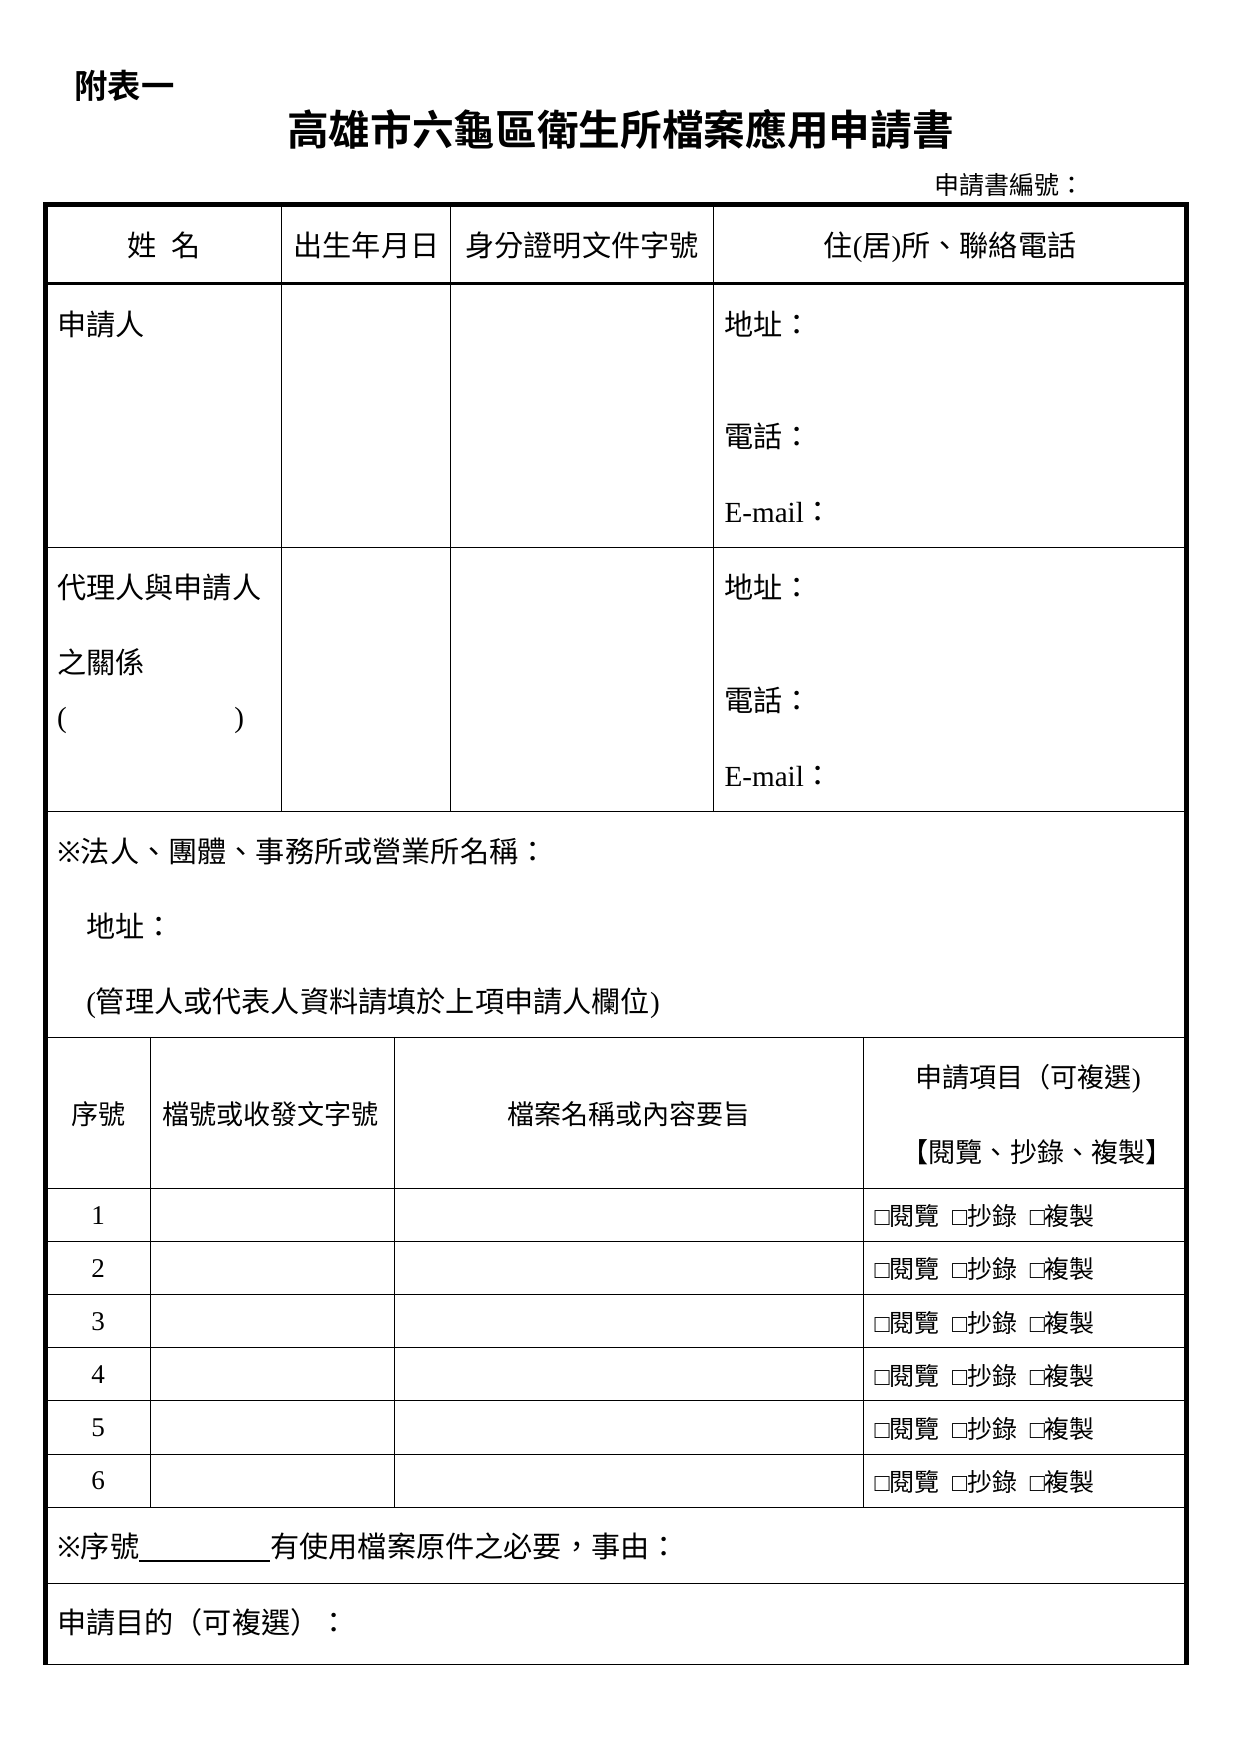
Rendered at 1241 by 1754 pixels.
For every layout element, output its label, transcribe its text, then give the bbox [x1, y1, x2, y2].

table_header 住(居)所、聯絡電話 [714, 207, 1184, 282]
table_cell 地址： 電話： E-mail： [714, 548, 1184, 811]
table_cell 檔案名稱或內容要旨 [395, 1038, 863, 1188]
table_cell 5 [48, 1401, 150, 1453]
table_cell [282, 548, 450, 811]
table_cell [151, 1455, 394, 1507]
table_cell 4 [48, 1348, 150, 1400]
table_cell [395, 1401, 863, 1453]
table_header 出生年月日 [282, 207, 450, 282]
table_cell 地址： 電話： E-mail： [714, 285, 1184, 547]
table_cell ※法人、團體、事務所或營業所名稱： 地址： (管理人或代表人資料請填於上項申請人欄位) [48, 812, 1184, 1037]
table_cell □閱覽 □抄錄 □複製 [864, 1455, 1184, 1507]
table_cell [395, 1295, 863, 1347]
table_cell 代理人與申請人之關係 ( ) [48, 548, 281, 811]
table_cell [395, 1242, 863, 1294]
table_header 身分證明文件字號 [451, 207, 713, 282]
table_cell [395, 1455, 863, 1507]
table_cell 申請項目（可複選) 【閱覽、抄錄、複製】 [864, 1038, 1184, 1188]
table_cell [451, 548, 713, 811]
table_cell 申請目的（可複選）： [48, 1584, 1184, 1663]
table_cell [151, 1348, 394, 1400]
table_cell [395, 1189, 863, 1241]
table_cell [451, 285, 713, 547]
table_cell 2 [48, 1242, 150, 1294]
text 高雄市六龜區衛生所檔案應用申請書 [59, 52, 1181, 164]
table_cell [395, 1348, 863, 1400]
table_cell [151, 1295, 394, 1347]
table_cell □閱覽 □抄錄 □複製 [864, 1189, 1184, 1241]
table_cell 檔號或收發文字號 [151, 1038, 394, 1188]
text 申請書編號： [59, 164, 1181, 202]
table_cell □閱覽 □抄錄 □複製 [864, 1295, 1184, 1347]
table_cell 申請人 [48, 285, 281, 547]
table_cell □閱覽 □抄錄 □複製 [864, 1348, 1184, 1400]
table_cell [282, 285, 450, 547]
table_cell □閱覽 □抄錄 □複製 [864, 1401, 1184, 1453]
table_cell 3 [48, 1295, 150, 1347]
table_cell ※序號 有使用檔案原件之必要，事由： [48, 1508, 1184, 1583]
text 附表一 [74, 59, 186, 108]
table_cell [151, 1189, 394, 1241]
table_cell [151, 1242, 394, 1294]
table_cell 序號 [48, 1038, 150, 1188]
table_cell 6 [48, 1455, 150, 1507]
table_cell 1 [48, 1189, 150, 1241]
table_cell □閱覽 □抄錄 □複製 [864, 1242, 1184, 1294]
table_cell [151, 1401, 394, 1453]
table_header 姓 名 [48, 207, 281, 282]
